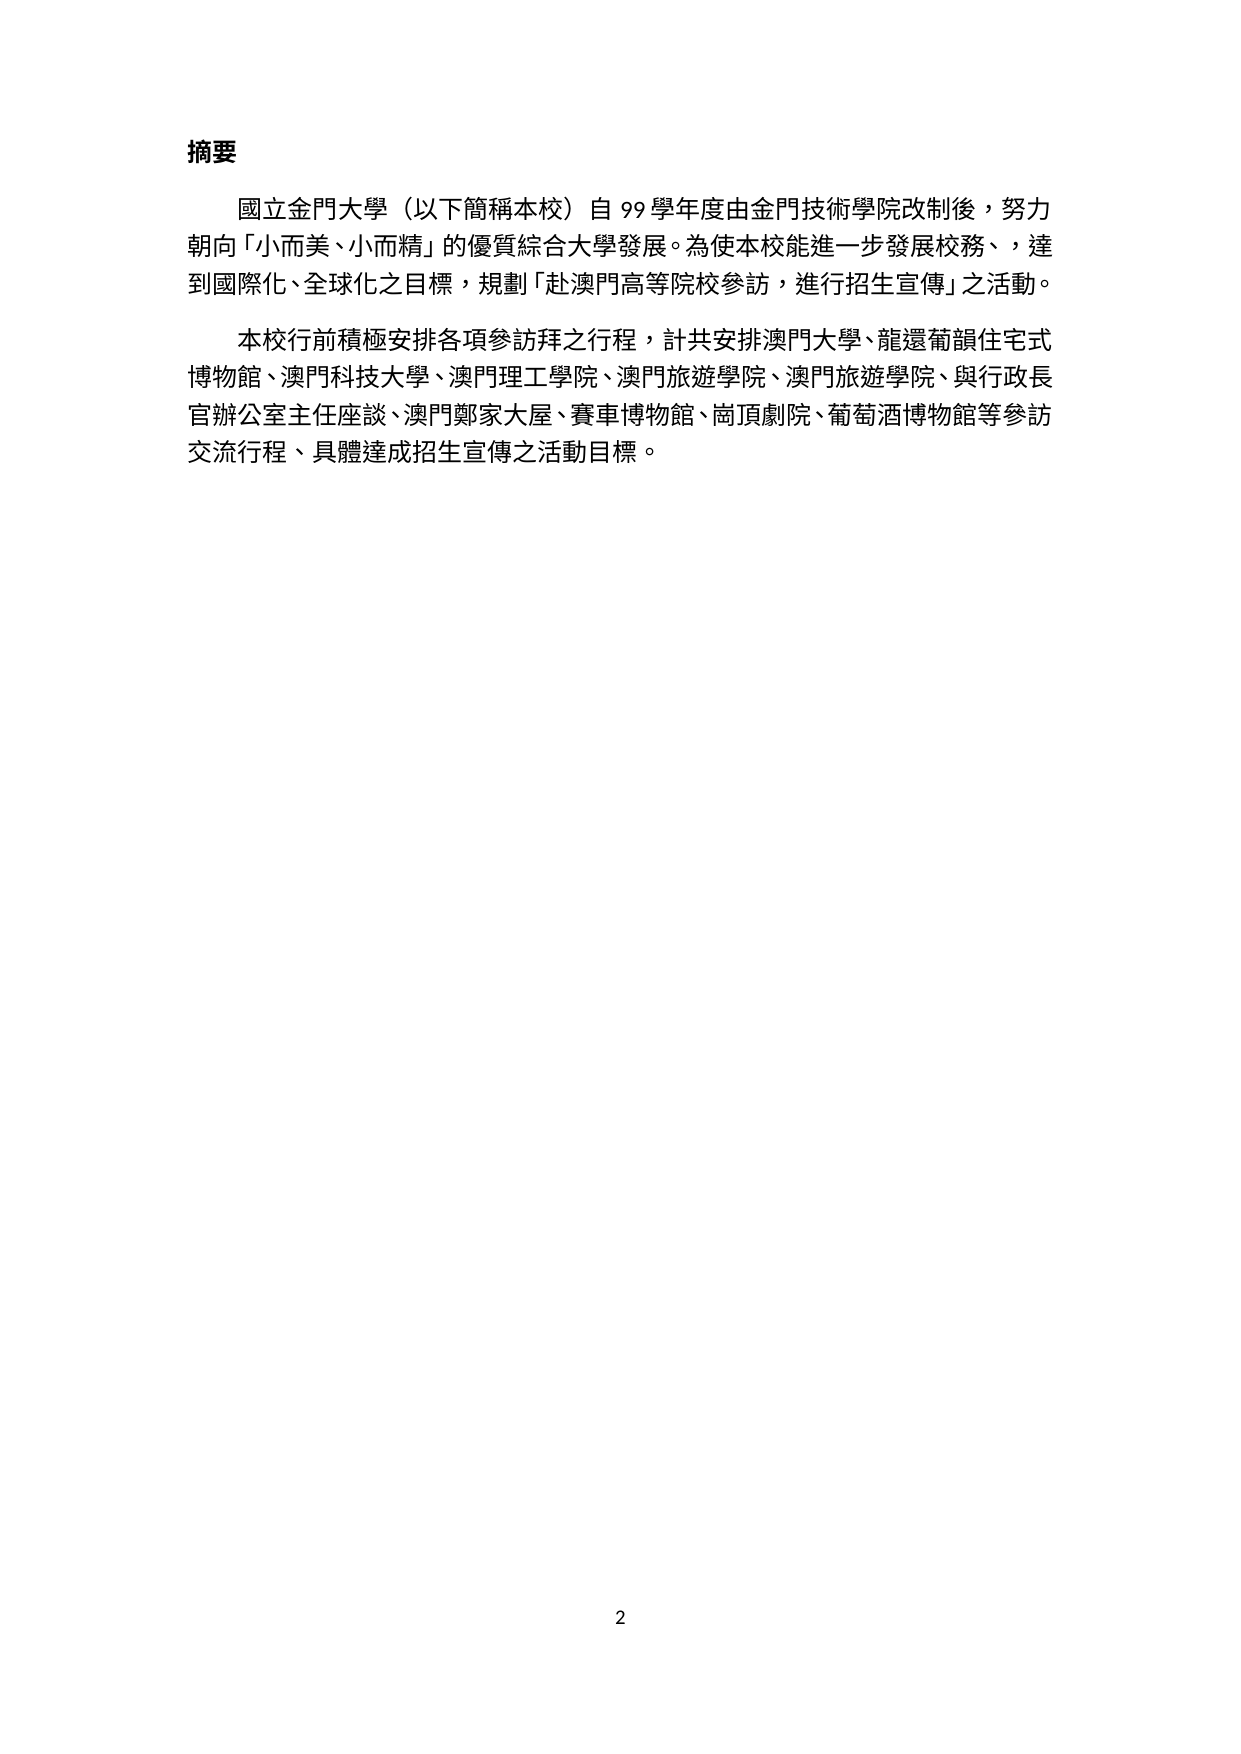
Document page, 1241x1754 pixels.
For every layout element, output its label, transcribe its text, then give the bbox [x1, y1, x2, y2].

text 摘要 [187, 132, 1053, 170]
text 國立金門大學（以下簡稱本校）自99學年度由金門技術學院改制後，努力朝向「小而美、小而精」的優質綜合大學發展。為使本校能進一步發展校務、，達到國際化、全球化之目標，規劃「赴澳門高等院校參訪，進行招生宣傳」之活動。 [187, 188, 1053, 301]
text 本校行前積極安排各項參訪拜之行程，計共安排澳門大學、龍還葡韻住宅式博物館、澳門科技大學、澳門理工學院、澳門旅遊學院、澳門旅遊學院、與行政長官辦公室主任座談、澳門鄭家大屋、賽車博物館、崗頂劇院、葡萄酒博物館等參訪交流行程、具體達成招生宣傳之活動目標。 [187, 320, 1053, 470]
